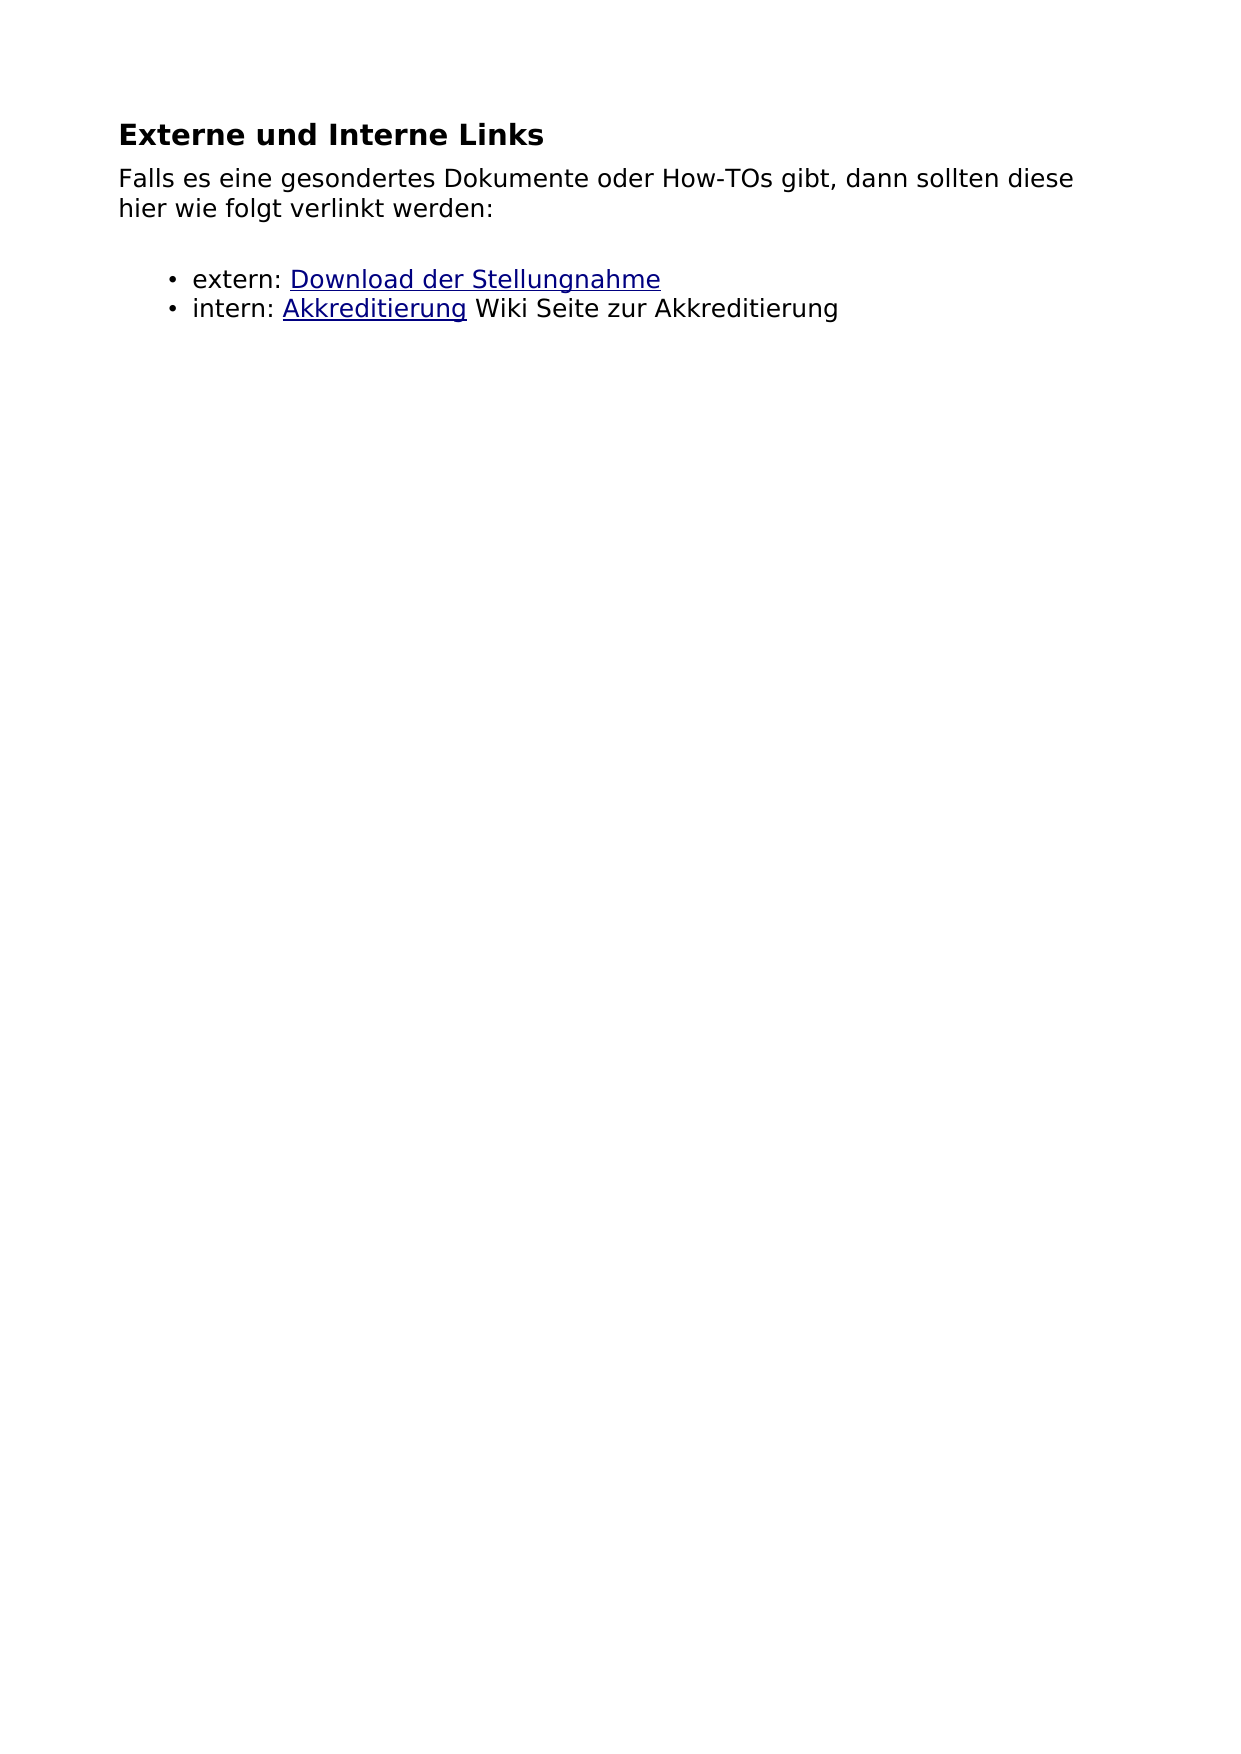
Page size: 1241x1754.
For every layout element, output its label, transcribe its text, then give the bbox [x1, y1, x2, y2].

text Falls es eine gesondertes Dokumente oder How-TOs gibt, dann sollten diese hier wie folgt verlinkt werden: [118, 164, 1122, 223]
list intern: Akkreditierung Wiki Seite zur Akkreditierung [177, 294, 1122, 323]
list extern: Download der Stellungnahme [177, 265, 1122, 294]
subtitle Externe und Interne Links [118, 118, 1122, 152]
